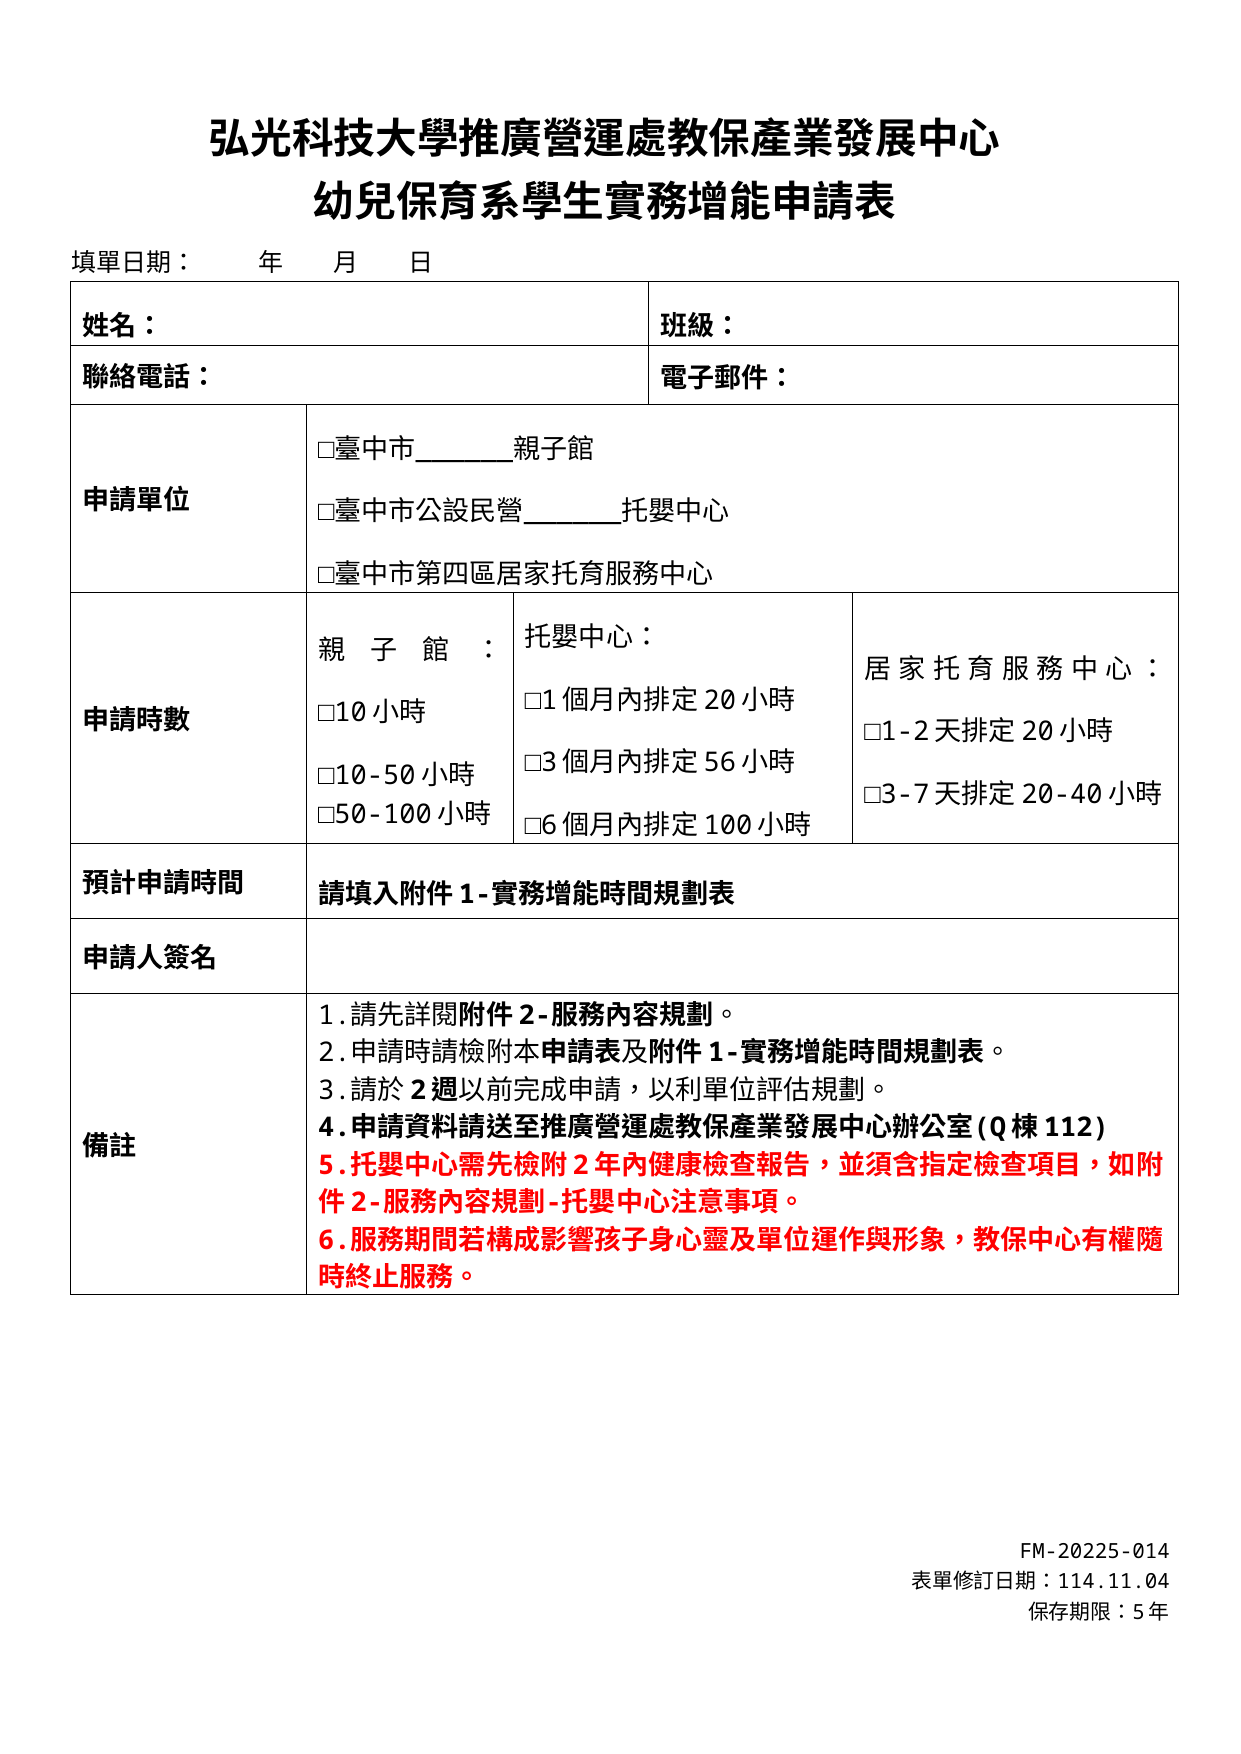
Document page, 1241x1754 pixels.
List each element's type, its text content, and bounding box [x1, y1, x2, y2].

text 幼兒保育系學生實務增能申請表 [71, 156, 1138, 219]
table_cell 聯絡電話： [71, 346, 648, 404]
table_header 班級： [649, 282, 1178, 345]
table_cell 1.請先詳閱附件2-服務內容規劃。 2.申請時請檢附本申請表及附件1-實務增能時間規劃表。 3.請於2週以前完成申請，以利單位評估規劃。 4.申請資料請送至推廣營運處教保產業發展中心辦公室(Q棟112) 5.托嬰中心需先檢附2年內健康檢查報告，並須含指定檢查項目，如附件2-服務內容規劃-托嬰中心注意事項。 6.服務期間若構成影響孩子身心靈及單位運作與形象，教保中心有權隨時終止服務。 [307, 994, 1178, 1294]
table_cell 申請人簽名 [71, 919, 306, 993]
table_cell 居家托育服務中心： □1-2天排定20小時 □3-7天排定20-40小時 [853, 593, 1178, 843]
text 弘光科技大學推廣營運處教保產業發展中心 [71, 94, 1138, 156]
table_header 姓名： [71, 282, 648, 345]
table_cell 請填入附件1-實務增能時間規劃表 [307, 844, 1178, 918]
table_cell [307, 919, 1178, 993]
table_cell 申請單位 [71, 405, 306, 592]
table_cell 親子館： □10小時 □10-50小時 □50-100小時 [307, 593, 513, 843]
table_cell 電子郵件： [649, 346, 1178, 404]
table_cell □臺中市______親子館 □臺中市公設民營______托嬰中心 □臺中市第四區居家托育服務中心 [307, 405, 1178, 592]
table_cell 備註 [71, 994, 306, 1294]
table_cell 預計申請時間 [71, 844, 306, 918]
table_cell 申請時數 [71, 593, 306, 843]
text 填單日期： 年 月 日 [71, 219, 1169, 281]
table_cell 托嬰中心： □1個月內排定20小時 □3個月內排定56小時 □6個月內排定100小時 [514, 593, 852, 843]
